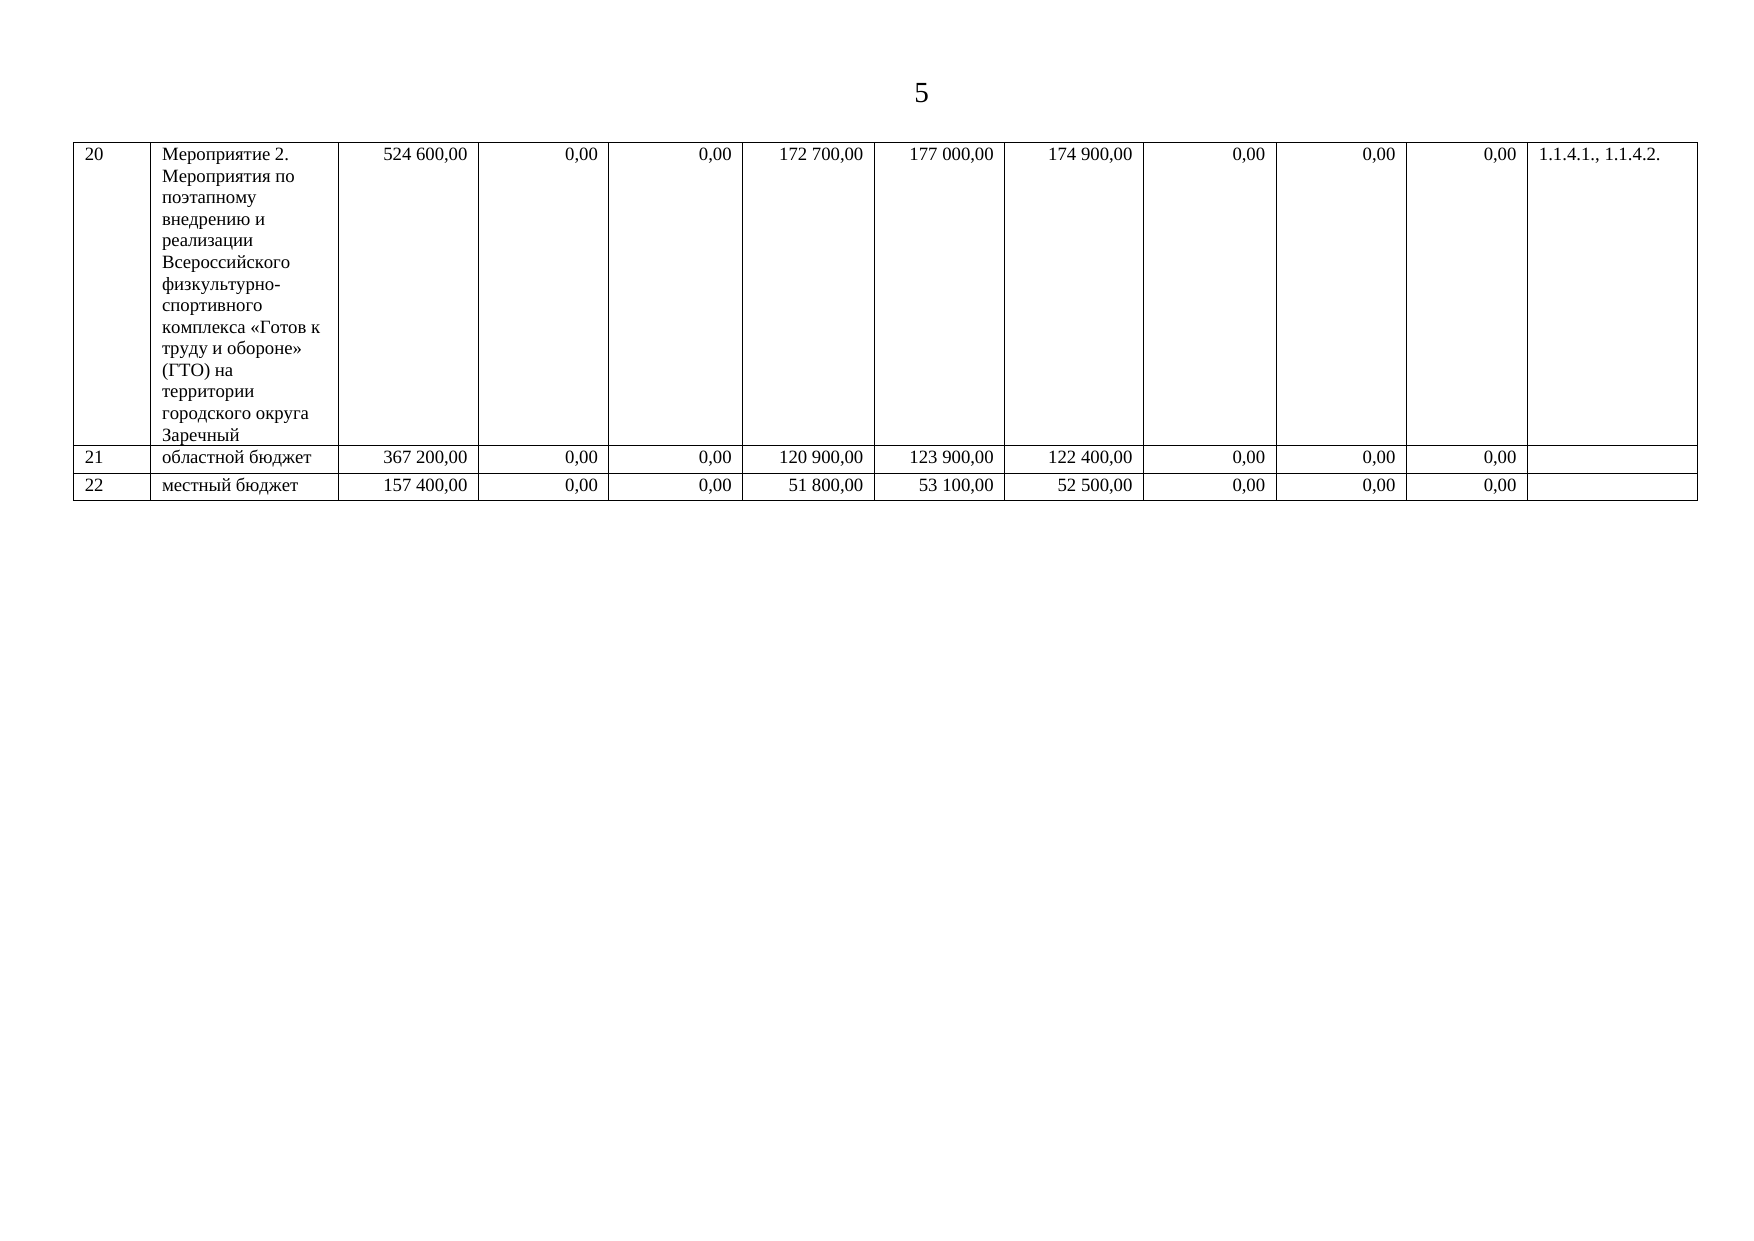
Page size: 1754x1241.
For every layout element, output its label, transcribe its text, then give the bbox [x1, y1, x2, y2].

table_cell 0,00 [1277, 474, 1406, 500]
table_cell 172 700,00 [743, 143, 874, 445]
table_cell 0,00 [1407, 446, 1527, 472]
table_cell 524 600,00 [339, 143, 478, 445]
table_cell 0,00 [1277, 446, 1406, 472]
table_cell 174 900,00 [1005, 143, 1143, 445]
table_cell областной бюджет [151, 446, 338, 472]
table_cell 123 900,00 [875, 446, 1004, 472]
table_cell 0,00 [479, 474, 608, 500]
table_cell Мероприятие 2. Мероприятия по поэтапному внедрению и реализации Всероссийского физкультурно-спортивного комплекса «Готов к труду и обороне» (ГТО) на территории городского округа Заречный [151, 143, 338, 445]
table_cell 367 200,00 [339, 446, 478, 472]
table_cell 0,00 [1144, 446, 1276, 472]
table_cell 53 100,00 [875, 474, 1004, 500]
table_cell 0,00 [1144, 143, 1276, 445]
table_cell 0,00 [1407, 143, 1527, 445]
table_cell [1528, 474, 1697, 500]
table_cell 122 400,00 [1005, 446, 1143, 472]
table_cell 52 500,00 [1005, 474, 1143, 500]
table_cell 177 000,00 [875, 143, 1004, 445]
table_cell 21 [74, 446, 150, 472]
table_cell 0,00 [609, 474, 742, 500]
table_cell [1528, 446, 1697, 472]
table_cell 0,00 [1277, 143, 1406, 445]
table_cell 120 900,00 [743, 446, 874, 472]
table_cell 1.1.4.1., 1.1.4.2. [1528, 143, 1697, 445]
table_cell 157 400,00 [339, 474, 478, 500]
table_cell 0,00 [609, 446, 742, 472]
table_cell 0,00 [479, 446, 608, 472]
table_cell 0,00 [609, 143, 742, 445]
table_cell 0,00 [479, 143, 608, 445]
table_cell местный бюджет [151, 474, 338, 500]
table_cell 0,00 [1407, 474, 1527, 500]
table_cell 20 [74, 143, 150, 445]
table_cell 0,00 [1144, 474, 1276, 500]
table_cell 51 800,00 [743, 474, 874, 500]
table_cell 22 [74, 474, 150, 500]
